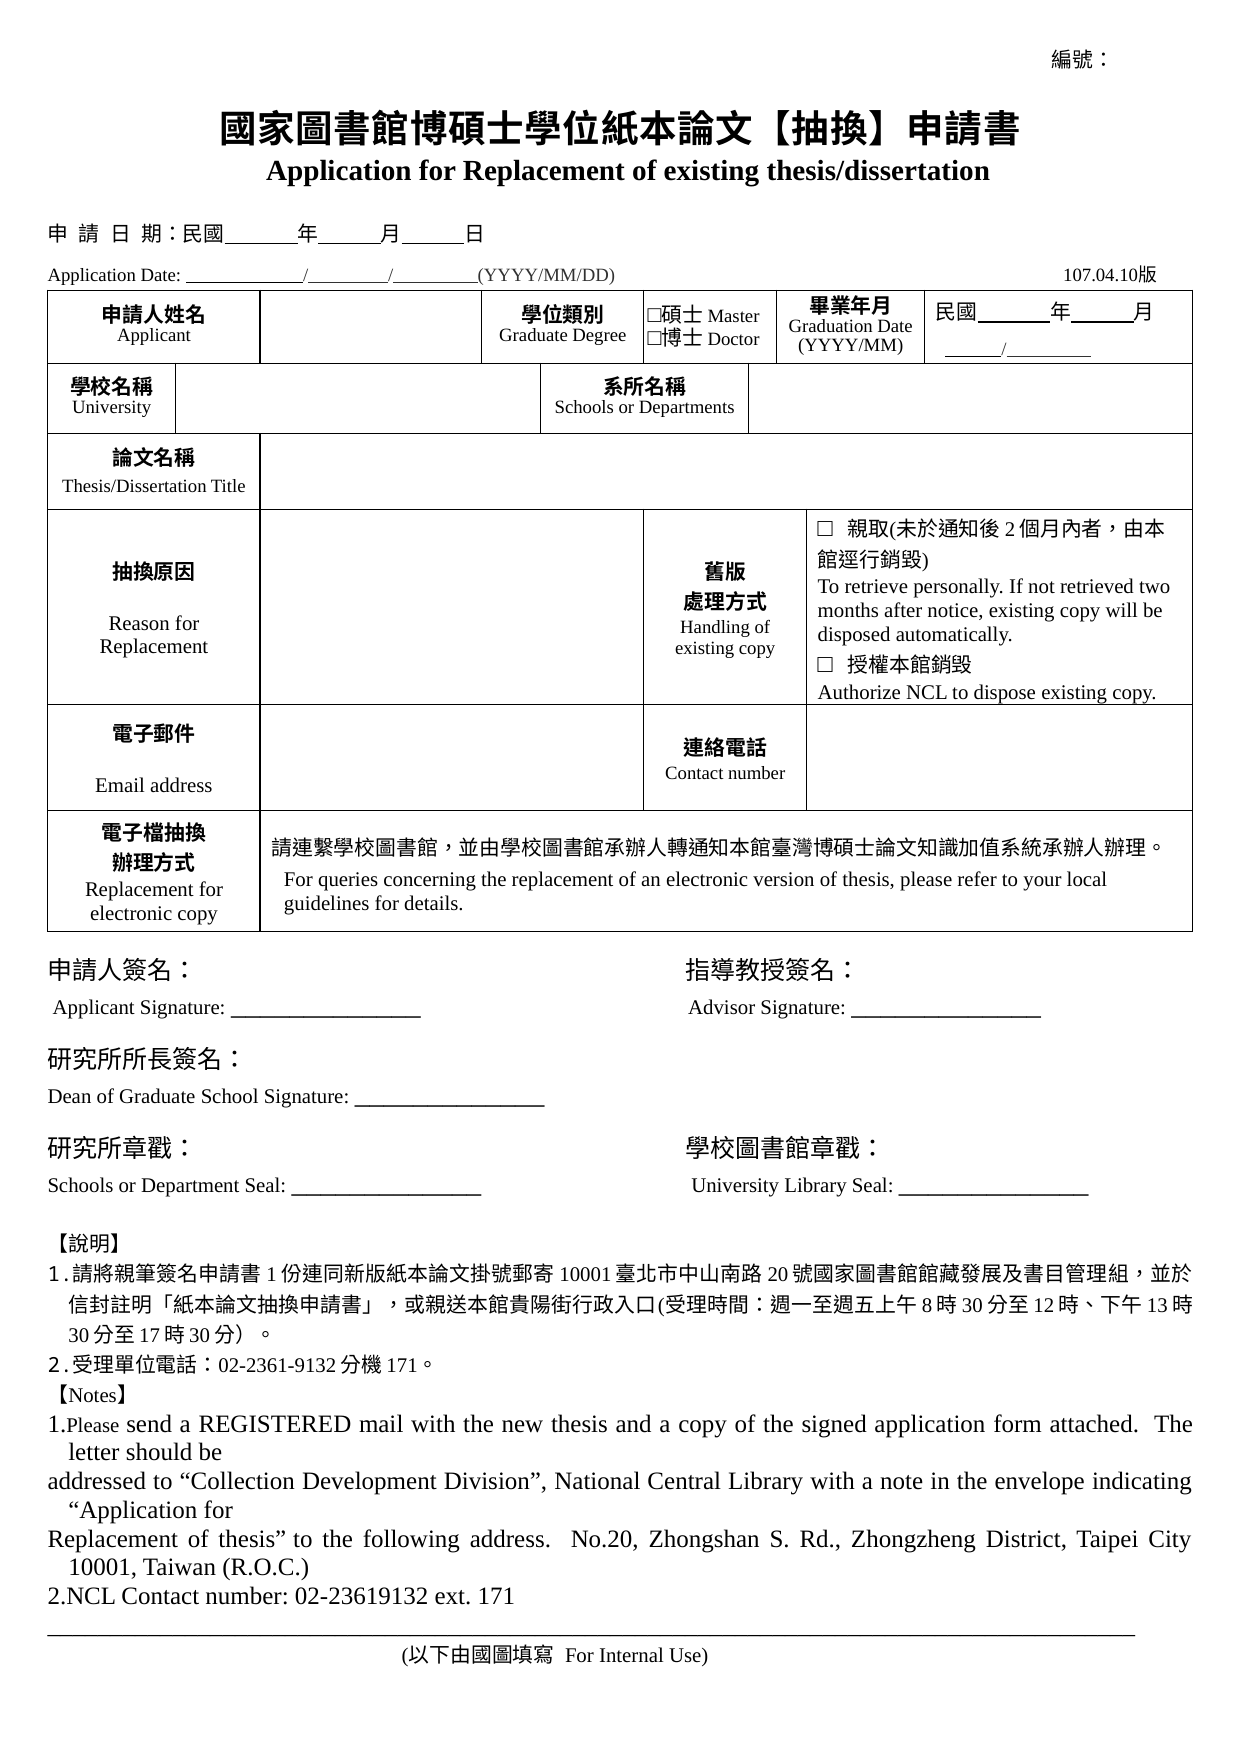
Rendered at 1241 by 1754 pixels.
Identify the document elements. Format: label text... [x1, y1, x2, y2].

table_cell 抽換原因 Reason for Replacement [48, 510, 259, 704]
list 請將親筆簽名申請書1份連同新版紙本論文掛號郵寄10001臺北市中山南路20號國家圖書館館藏發展及書目管理組，並於信封註明「紙本論文抽換申請書」，或親送本館貴陽街行政入口(受理時間：週一至週五上午8時30分至12時、下午13時30分至17時30分）。 [47, 1257, 1193, 1348]
text 【說明】 [47, 1227, 1193, 1257]
text 申 請 日 期：民國 年 月 日 [47, 212, 1193, 247]
table_header 申請人姓名 Applicant [48, 291, 259, 362]
table_cell [749, 364, 1192, 433]
text 國家圖書館博碩士學位紙本論文【抽換】申請書 [47, 99, 1193, 153]
text Replacement of thesis” to the following address. No.20, Zhongshan S. Rd., Zhongzheng District, Taipei City 10001, Taiwan (R.O.C.) [47, 1524, 1193, 1581]
text (以下由國圖填寫 For Internal Use) [396, 1639, 1240, 1669]
table_cell [261, 705, 643, 809]
table_cell 學校名稱 University [48, 364, 175, 433]
text addressed to “Collection Development Division”, National Central Library with a note in the envelope indicating “Application for [47, 1466, 1193, 1524]
table_cell [807, 705, 1192, 809]
list Please send a REGISTERED mail with the new thesis and a copy of the signed application form attached. The letter should be [47, 1409, 1193, 1466]
table_cell □ 親取(未於通知後2個月內者，由本館逕行銷毀) To retrieve personally. If not retrieved two months after notice, existing copy will be disposed automatically. □ 授權本館銷毁 Authorize NCL to dispose existing copy. [807, 510, 1192, 704]
table_header □碩士Master □博士Doctor [644, 291, 776, 362]
table_header 民國 年 月 / [925, 291, 1192, 362]
text Schools or Department Seal: _____________ University Library Seal: _____________ [47, 1165, 1193, 1198]
text 【Notes】 [47, 1378, 1193, 1409]
table_cell 系所名稱 Schools or Departments [541, 364, 748, 433]
text Applicant Signature: _____________ Advisor Signature: _____________ [47, 987, 1193, 1021]
text 研究所所長簽名： [47, 1040, 1193, 1076]
table_cell 舊版 處理方式 Handling of existing copy [644, 510, 806, 704]
table_cell [261, 434, 1192, 508]
table_cell [176, 364, 540, 433]
table_header 畢業年月 Graduation Date (YYYY/MM) [777, 291, 924, 362]
text Dean of Graduate School Signature: _____________ [47, 1076, 1193, 1109]
list 受理單位電話：02-2361-9132分機171。 [47, 1348, 1193, 1378]
list NCL Contact number: 02-23619132 ext. 171 [47, 1581, 1193, 1610]
text Application for Replacement of existing thesis/dissertation [54, 153, 1193, 187]
text 申請人簽名： 指導教授簽名： [47, 951, 1193, 987]
table_cell 請連繫學校圖書館，並由學校圖書館承辦人轉通知本館臺灣博碩士論文知識加值系統承辦人辦理。 For queries concerning the replacement of an electronic version of thesis, please refer to your local guidelines for details. [261, 811, 1192, 931]
text 研究所章戳： 學校圖書館章戳： [47, 1129, 1193, 1165]
text Application Date: / / (YYYY/MM/DD) 107.04.10版 [47, 247, 1193, 289]
text _______________________________________________________________________________________ [47, 1610, 1193, 1639]
table_header 學位類別 Graduate Degree [482, 291, 643, 362]
table_cell 電子檔抽換 辦理方式 Replacement for electronic copy [48, 811, 259, 931]
table_cell 電子郵件 Email address [48, 705, 259, 809]
table_cell [261, 510, 643, 704]
table_cell 連絡電話 Contact number [644, 705, 806, 809]
table_header [261, 291, 481, 362]
table_cell 論文名稱 Thesis/Dissertation Title [48, 434, 259, 508]
